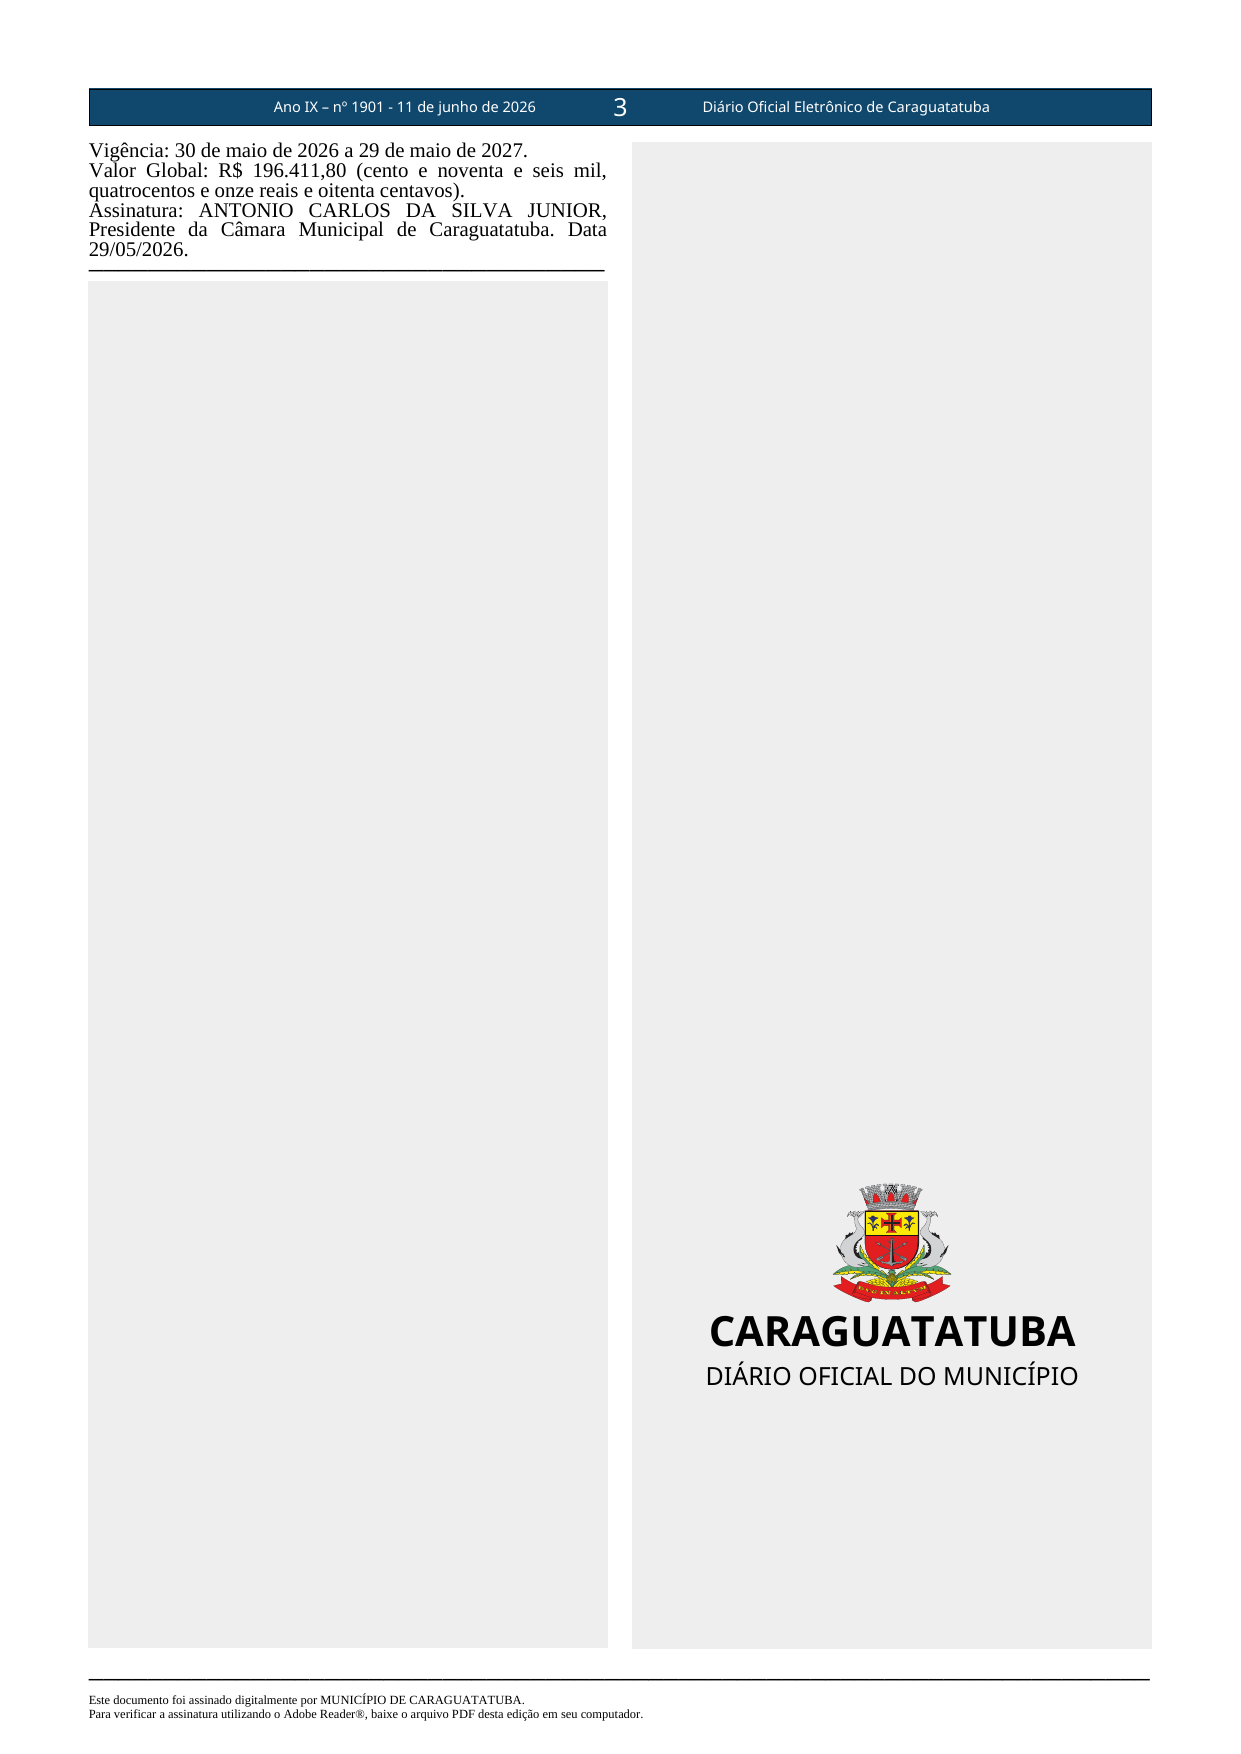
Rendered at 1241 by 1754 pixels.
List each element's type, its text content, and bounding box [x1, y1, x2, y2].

text Assinatura: ANTONIO CARLOS DA SILVA JUNIOR, Presidente da Câmara Municipal de Caraguatatuba. Data 29/05/2026. [88, 202, 608, 261]
text CARAGUATATUBA [632, 1302, 1152, 1359]
text DIÁRIO OFICIAL DO MUNICÍPIO [632, 1359, 1152, 1393]
text Vigência: 30 de maio de 2026 a 29 de maio de 2027. [88, 142, 608, 162]
text ─────────────────────────────────── [88, 261, 608, 281]
text Valor Global: R$ 196.411,80 (cento e noventa e seis mil, quatrocentos e onze reais e oitenta centavos). [88, 162, 608, 202]
